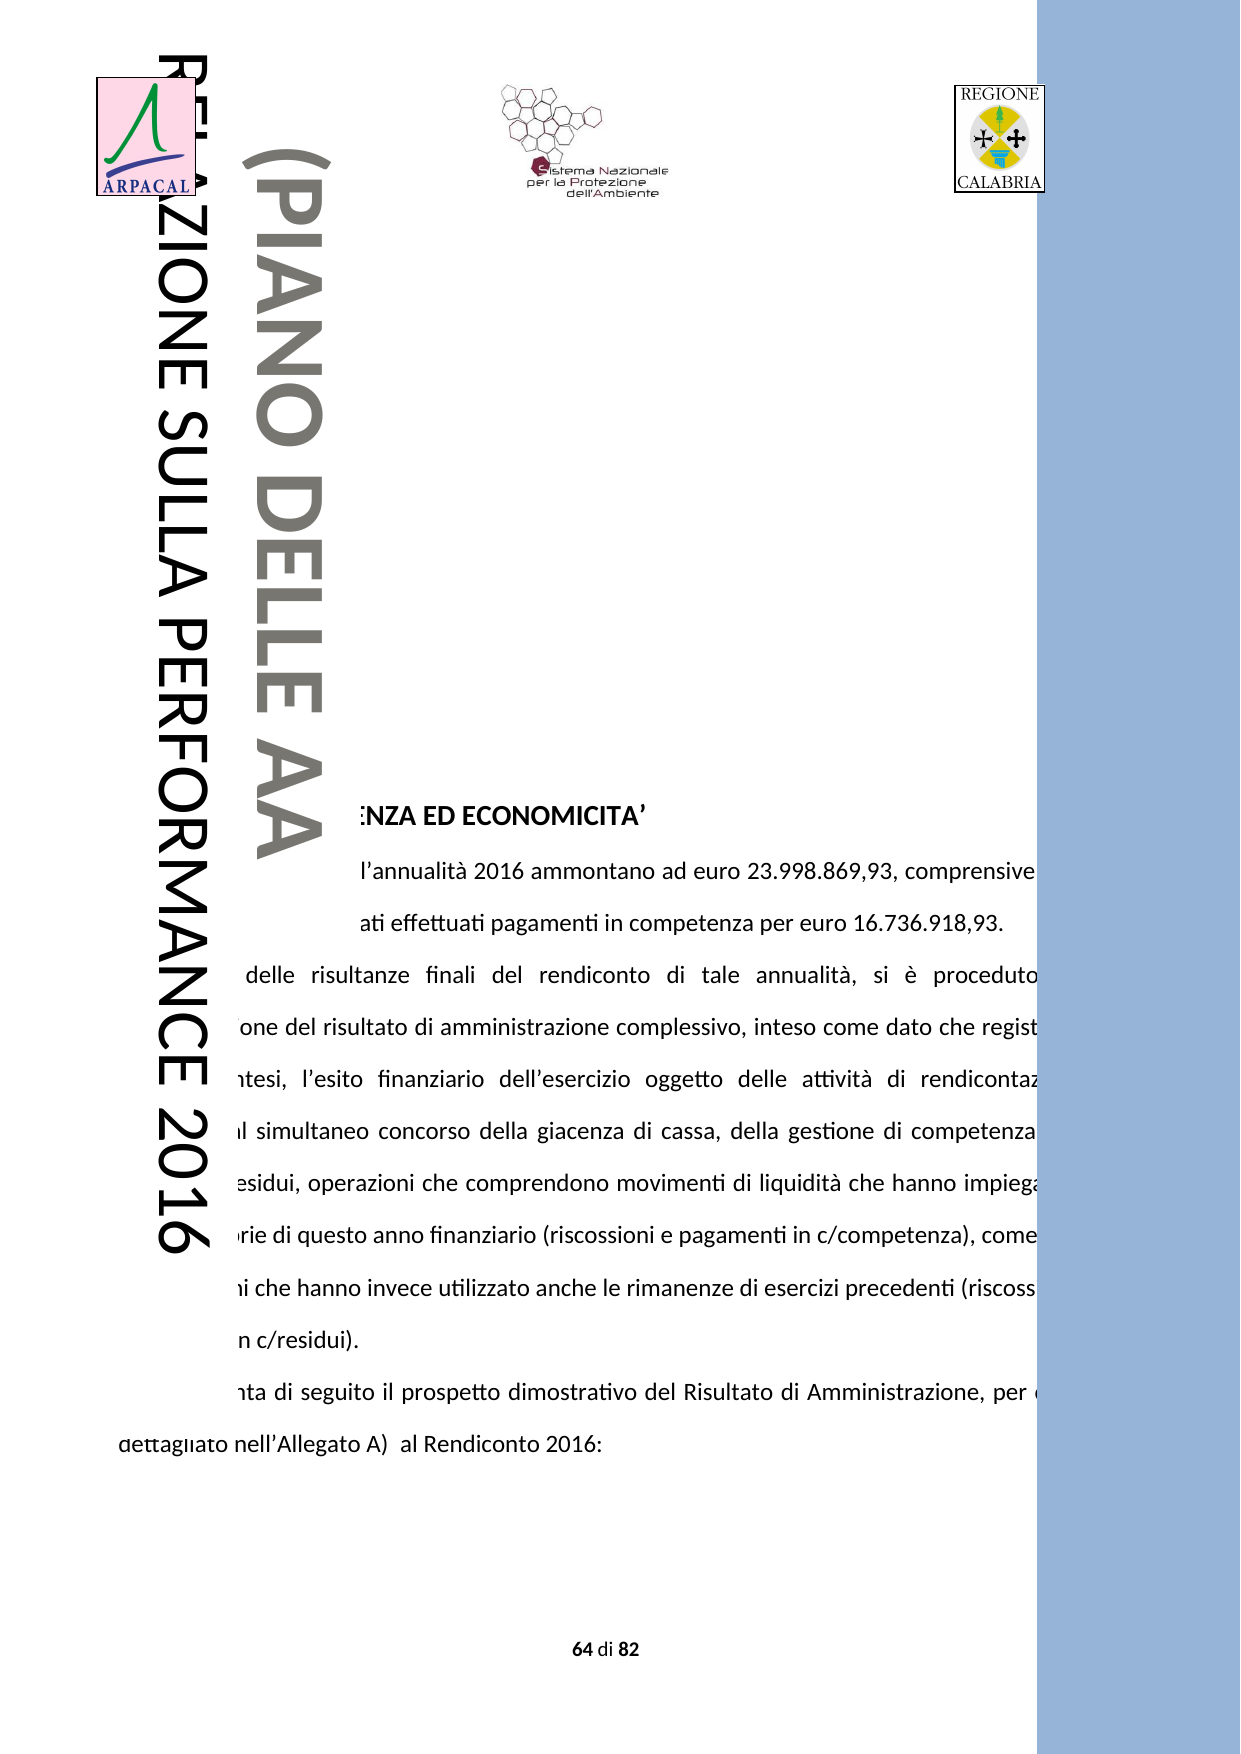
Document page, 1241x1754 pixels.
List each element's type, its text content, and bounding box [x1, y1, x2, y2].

subtitle RISORSE, EFFICIENZA ED ECONOMICITA’ [361, 797, 1037, 832]
text Si rappresenta di seguito il prospetto dimostrativo del Risultato di Amministrazione, per come dettagliato nell’Allegato A) al Rendiconto 2016: [118, 1358, 1037, 1463]
text Le uscite impegnate nell’annualità 2016 ammontano ad euro 23.998.869,93, comprensive delle partite di giro, e sono stati effettuati pagamenti in competenza per euro 16.736.918,93. [361, 838, 1037, 942]
text Sulla base delle risultanze finali del rendiconto di tale annualità, si è proceduto alla determinazione del risultato di amministrazione complessivo, inteso come dato che registra, in estrema sintesi, l’esito finanziario dell’esercizio oggetto delle attività di rendicontazione, ottenuto dal simultaneo concorso della giacenza di cassa, della gestione di competenza e da quella dei residui, operazioni che comprendono movimenti di liquidità che hanno impiegato le risorse proprie di questo anno finanziario (riscossioni e pagamenti in c/competenza), come pure le operazioni che hanno invece utilizzato anche le rimanenze di esercizi precedenti (riscossioni e pagamenti in c/residui). [238, 942, 1037, 1358]
